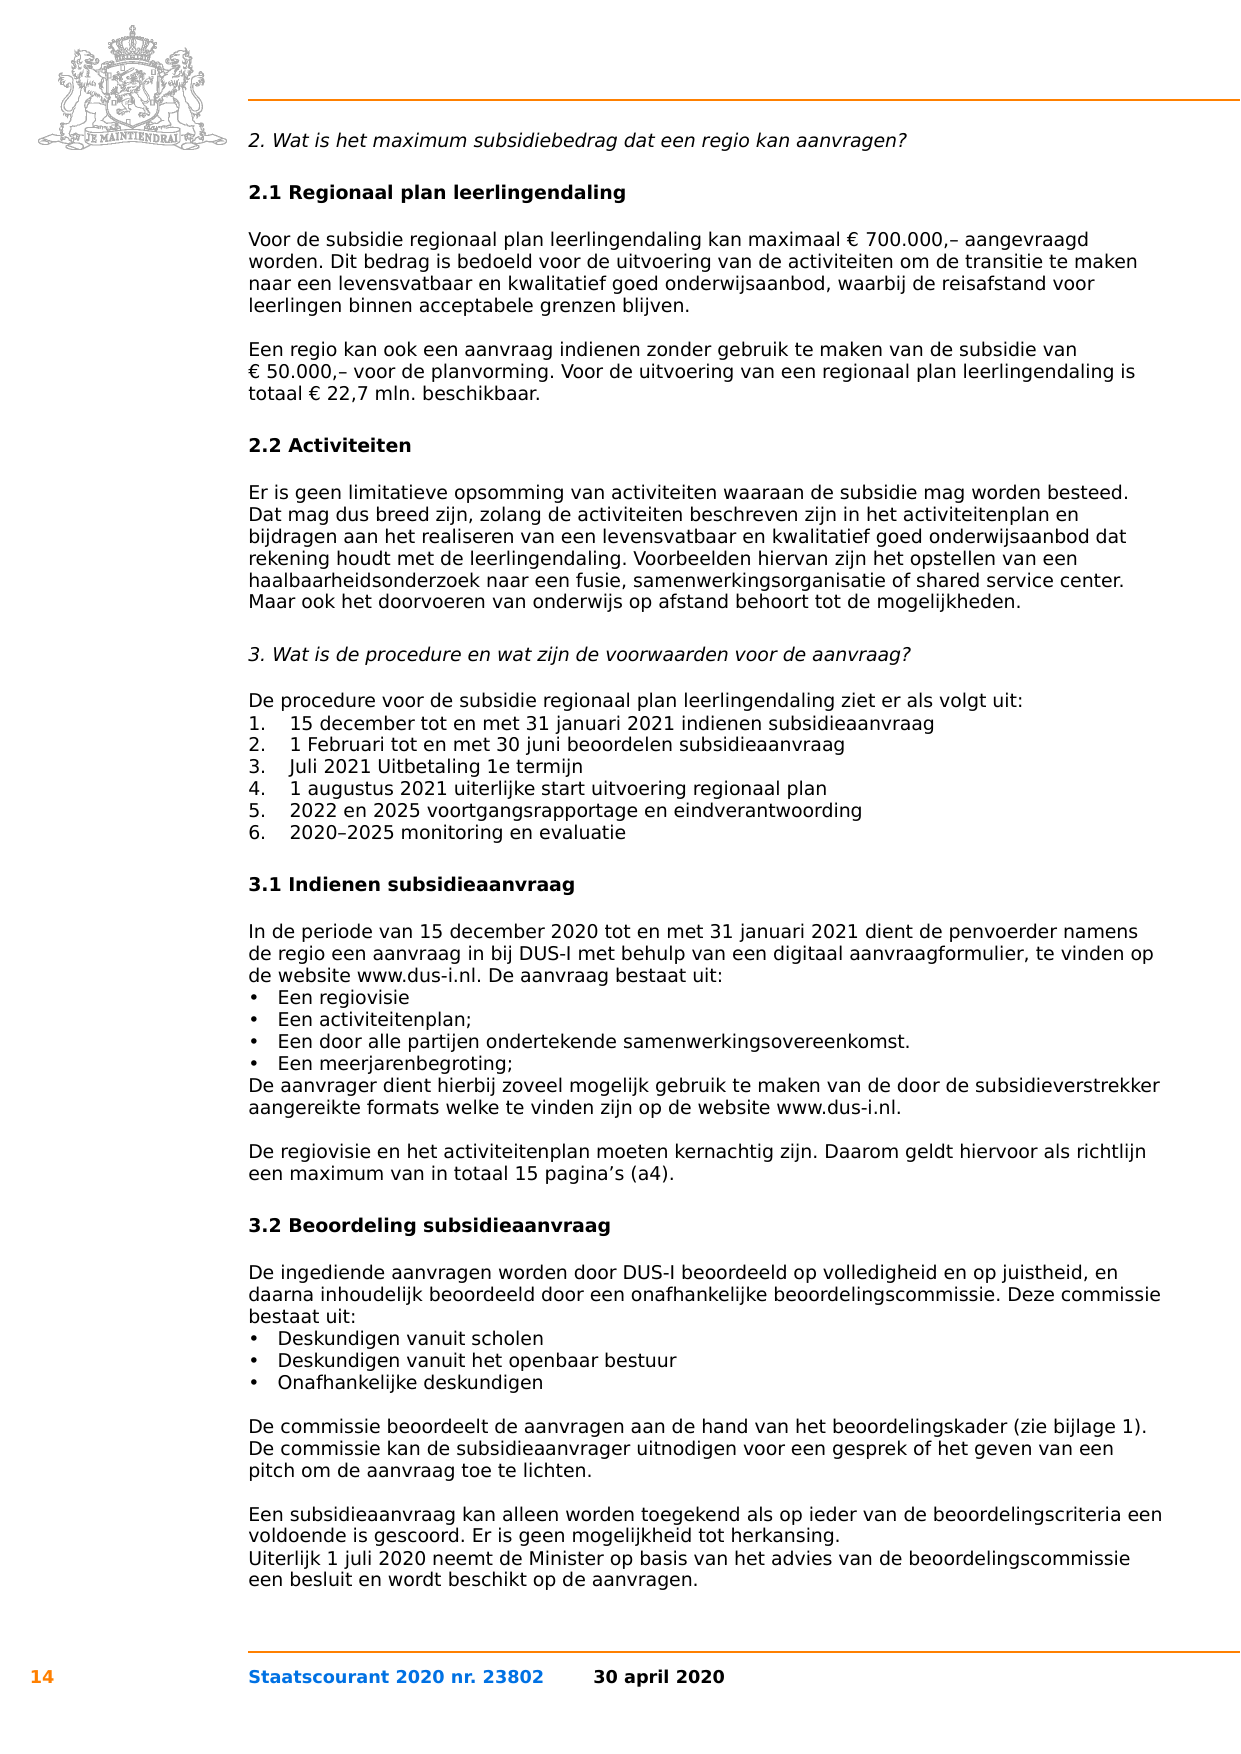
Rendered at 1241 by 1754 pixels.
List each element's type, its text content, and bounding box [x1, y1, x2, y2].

text • Een door alle partijen ondertekende samenwerkingsovereenkomst. [248, 1031, 1163, 1053]
text • Deskundigen vanuit scholen [248, 1328, 1163, 1350]
text In de periode van 15 december 2020 tot en met 31 januari 2021 dient de penvoerder namens de regio een aanvraag in bij DUS-I met behulp van een digitaal aanvraagformulier, te vinden op de website www.dus-i.nl. De aanvraag bestaat uit: [248, 921, 1163, 987]
subtitle 2.2 Activiteiten [248, 434, 1163, 457]
text Er is geen limitatieve opsomming van activiteiten waaraan de subsidie mag worden besteed. Dat mag dus breed zijn, zolang de activiteiten beschreven zijn in het activiteitenplan en bijdragen aan het realiseren van een levensvatbaar en kwalitatief goed onderwijsaanbod dat rekening houdt met de leerlingendaling. Voorbeelden hiervan zijn het opstellen van een haalbaarheidsonderzoek naar een fusie, samenwerkingsorganisatie of shared service center. Maar ook het doorvoeren van onderwijs op afstand behoort tot de mogelijkheden. [248, 482, 1163, 613]
subtitle 3.1 Indienen subsidieaanvraag [248, 874, 1163, 896]
text • Een activiteitenplan; [248, 1009, 1163, 1031]
subtitle 3. Wat is de procedure en wat zijn de voorwaarden voor de aanvraag? [248, 643, 1163, 665]
text • Deskundigen vanuit het openbaar bestuur [248, 1350, 1163, 1372]
text De regiovisie en het activiteitenplan moeten kernachtig zijn. Daarom geldt hiervoor als richtlijn een maximum van in totaal 15 pagina’s (a4). [248, 1141, 1163, 1185]
text De commissie beoordeelt de aanvragen aan de hand van het beoordelingskader (zie bijlage 1). De commissie kan de subsidieaanvrager uitnodigen voor een gesprek of het geven van een pitch om de aanvraag toe te lichten. [248, 1416, 1163, 1482]
text De procedure voor de subsidie regionaal plan leerlingendaling ziet er als volgt uit: [248, 690, 1163, 712]
text 1. 15 december tot en met 31 januari 2021 indienen subsidieaanvraag [248, 712, 1163, 734]
text Een subsidieaanvraag kan alleen worden toegekend als op ieder van de beoordelingscriteria een voldoende is gescoord. Er is geen mogelijkheid tot herkansing. [248, 1503, 1163, 1547]
text De aanvrager dient hierbij zoveel mogelijk gebruik te maken van de door de subsidieverstrekker aangereikte formats welke te vinden zijn op de website www.dus-i.nl. [248, 1075, 1163, 1119]
text Uiterlijk 1 juli 2020 neemt de Minister op basis van het advies van de beoordelingscommissie een besluit en wordt beschikt op de aanvragen. [248, 1547, 1163, 1591]
text 2. 1 Februari tot en met 30 juni beoordelen subsidieaanvraag [248, 734, 1163, 756]
text • Een regiovisie [248, 987, 1163, 1009]
subtitle 2.1 Regionaal plan leerlingendaling [248, 182, 1163, 204]
text 3. Juli 2021 Uitbetaling 1e termijn [248, 756, 1163, 778]
text Voor de subsidie regionaal plan leerlingendaling kan maximaal € 700.000,– aangevraagd worden. Dit bedrag is bedoeld voor de uitvoering van de activiteiten om de transitie te maken naar een levensvatbaar en kwalitatief goed onderwijsaanbod, waarbij de reisafstand voor leerlingen binnen acceptabele grenzen blijven. [248, 229, 1163, 317]
text 4. 1 augustus 2021 uiterlijke start uitvoering regionaal plan [248, 778, 1163, 800]
text • Onafhankelijke deskundigen [248, 1372, 1163, 1394]
subtitle 3.2 Beoordeling subsidieaanvraag [248, 1215, 1163, 1237]
text • Een meerjarenbegroting; [248, 1053, 1163, 1075]
picture [38, 25, 227, 150]
text 6. 2020–2025 monitoring en evaluatie [248, 822, 1163, 844]
subtitle 2. Wat is het maximum subsidiebedrag dat een regio kan aanvragen? [248, 130, 1163, 152]
text De ingediende aanvragen worden door DUS-I beoordeeld op volledigheid en op juistheid, en daarna inhoudelijk beoordeeld door een onafhankelijke beoordelingscommissie. Deze commissie bestaat uit: [248, 1262, 1163, 1328]
text Een regio kan ook een aanvraag indienen zonder gebruik te maken van de subsidie van € 50.000,– voor de planvorming. Voor de uitvoering van een regionaal plan leerlingendaling is totaal € 22,7 mln. beschikbaar. [248, 339, 1163, 404]
text 5. 2022 en 2025 voortgangsrapportage en eindverantwoording [248, 800, 1163, 822]
